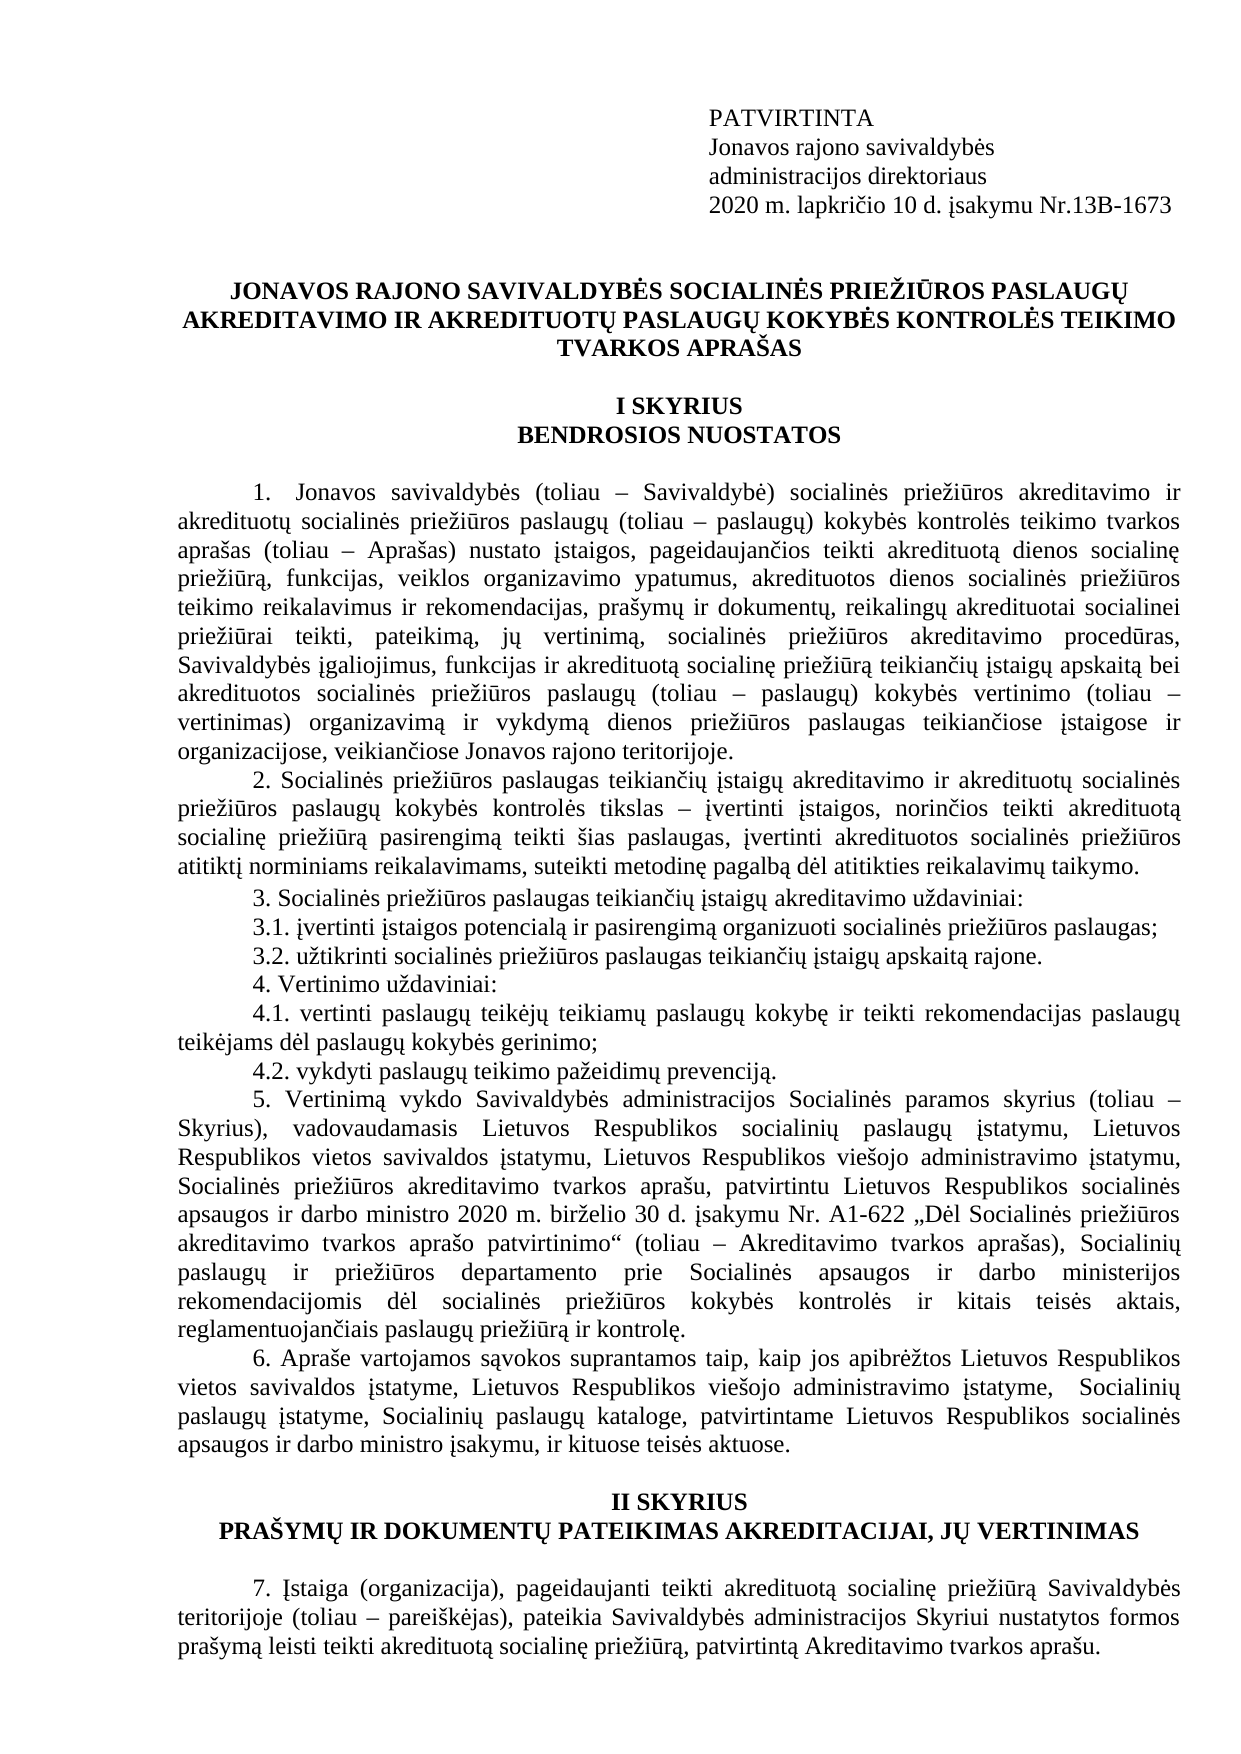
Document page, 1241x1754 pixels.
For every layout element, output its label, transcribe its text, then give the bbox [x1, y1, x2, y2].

text 2. Socialinės priežiūros paslaugas teikiančių įstaigų akreditavimo ir akredituotų socialinės priežiūros paslaugų kokybės kontrolės tikslas – įvertinti įstaigos, norinčios teikti akredituotą socialinę priežiūrą pasirengimą teikti šias paslaugas, įvertinti akredituotos socialinės priežiūros atitiktį norminiams reikalavimams, suteikti metodinę pagalbą dėl atitikties reikalavimų taikymo. [177, 765, 1181, 880]
text 3.2. užtikrinti socialinės priežiūros paslaugas teikiančių įstaigų apskaitą rajone. [177, 941, 1181, 969]
text 4. Vertinimo uždaviniai: [177, 969, 1181, 998]
text II SKYRIUS [177, 1487, 1181, 1516]
text 4.2. vykdyti paslaugų teikimo pažeidimų prevenciją. [177, 1056, 1181, 1084]
text I SKYRIUS [177, 391, 1181, 420]
text 7. Įstaiga (organizacija), pageidaujanti teikti akredituotą socialinę priežiūrą Savivaldybės teritorijoje (toliau – pareiškėjas), pateikia Savivaldybės administracijos Skyriui nustatytos formos prašymą leisti teikti akredituotą socialinę priežiūrą, patvirtintą Akreditavimo tvarkos aprašu. [177, 1573, 1181, 1659]
text Jonavos rajono savivaldybės [709, 132, 1181, 161]
text PATVIRTINTA [709, 103, 1181, 132]
text 3.1. įvertinti įstaigos potencialą ir pasirengimą organizuoti socialinės priežiūros paslaugas; [177, 912, 1181, 941]
text 5. Vertinimą vykdo Savivaldybės administracijos Socialinės paramos skyrius (toliau – Skyrius), vadovaudamasis Lietuvos Respublikos socialinių paslaugų įstatymu, Lietuvos Respublikos vietos savivaldos įstatymu, Lietuvos Respublikos viešojo administravimo įstatymu, Socialinės priežiūros akreditavimo tvarkos aprašu, patvirtintu Lietuvos Respublikos socialinės apsaugos ir darbo ministro 2020 m. birželio 30 d. įsakymu Nr. A1-622 „Dėl Socialinės priežiūros akreditavimo tvarkos aprašo patvirtinimo“ (toliau – Akreditavimo tvarkos aprašas), Socialinių paslaugų ir priežiūros departamento prie Socialinės apsaugos ir darbo ministerijos rekomendacijomis dėl socialinės priežiūros kokybės kontrolės ir kitais teisės aktais, reglamentuojančiais paslaugų priežiūrą ir kontrolę. [177, 1084, 1181, 1343]
text 4.1. vertinti paslaugų teikėjų teikiamų paslaugų kokybę ir teikti rekomendacijas paslaugų teikėjams dėl paslaugų kokybės gerinimo; [177, 998, 1181, 1056]
text 3. Socialinės priežiūros paslaugas teikiančių įstaigų akreditavimo uždaviniai: [177, 880, 1181, 912]
text 2020 m. lapkričio 10 d. įsakymu Nr.13B-1673 [709, 190, 1181, 218]
text administracijos direktoriaus [709, 161, 1181, 190]
text PRAŠYMŲ IR DOKUMENTŲ PATEIKIMAS AKREDITACIJAI, JŲ VERTINIMAS [177, 1516, 1181, 1544]
text 6. Apraše vartojamos sąvokos suprantamos taip, kaip jos apibrėžtos Lietuvos Respublikos vietos savivaldos įstatyme, Lietuvos Respublikos viešojo administravimo įstatyme, Socialinių paslaugų įstatyme, Socialinių paslaugų kataloge, patvirtintame Lietuvos Respublikos socialinės apsaugos ir darbo ministro įsakymu, ir kituose teisės aktuose. [177, 1343, 1181, 1458]
text BENDROSIOS NUOSTATOS [177, 420, 1181, 448]
text 1. Jonavos savivaldybės (toliau – Savivaldybė) socialinės priežiūros akreditavimo ir akredituotų socialinės priežiūros paslaugų (toliau – paslaugų) kokybės kontrolės teikimo tvarkos aprašas (toliau – Aprašas) nustato įstaigos, pageidaujančios teikti akredituotą dienos socialinę priežiūrą, funkcijas, veiklos organizavimo ypatumus, akredituotos dienos socialinės priežiūros teikimo reikalavimus ir rekomendacijas, prašymų ir dokumentų, reikalingų akredituotai socialinei priežiūrai teikti, pateikimą, jų vertinimą, socialinės priežiūros akreditavimo procedūras, Savivaldybės įgaliojimus, funkcijas ir akredituotą socialinę priežiūrą teikiančių įstaigų apskaitą bei akredituotos socialinės priežiūros paslaugų (toliau – paslaugų) kokybės vertinimo (toliau – vertinimas) organizavimą ir vykdymą dienos priežiūros paslaugas teikiančiose įstaigose ir organizacijose, veikiančiose Jonavos rajono teritorijoje. [177, 477, 1181, 765]
text JONAVOS RAJONO SAVIVALDYBĖS SOCIALINĖS PRIEŽIŪROS PASLAUGŲ AKREDITAVIMO IR AKREDITUOTŲ PASLAUGŲ KOKYBĖS KONTROLĖS TEIKIMO TVARKOS APRAŠAS [177, 276, 1181, 362]
